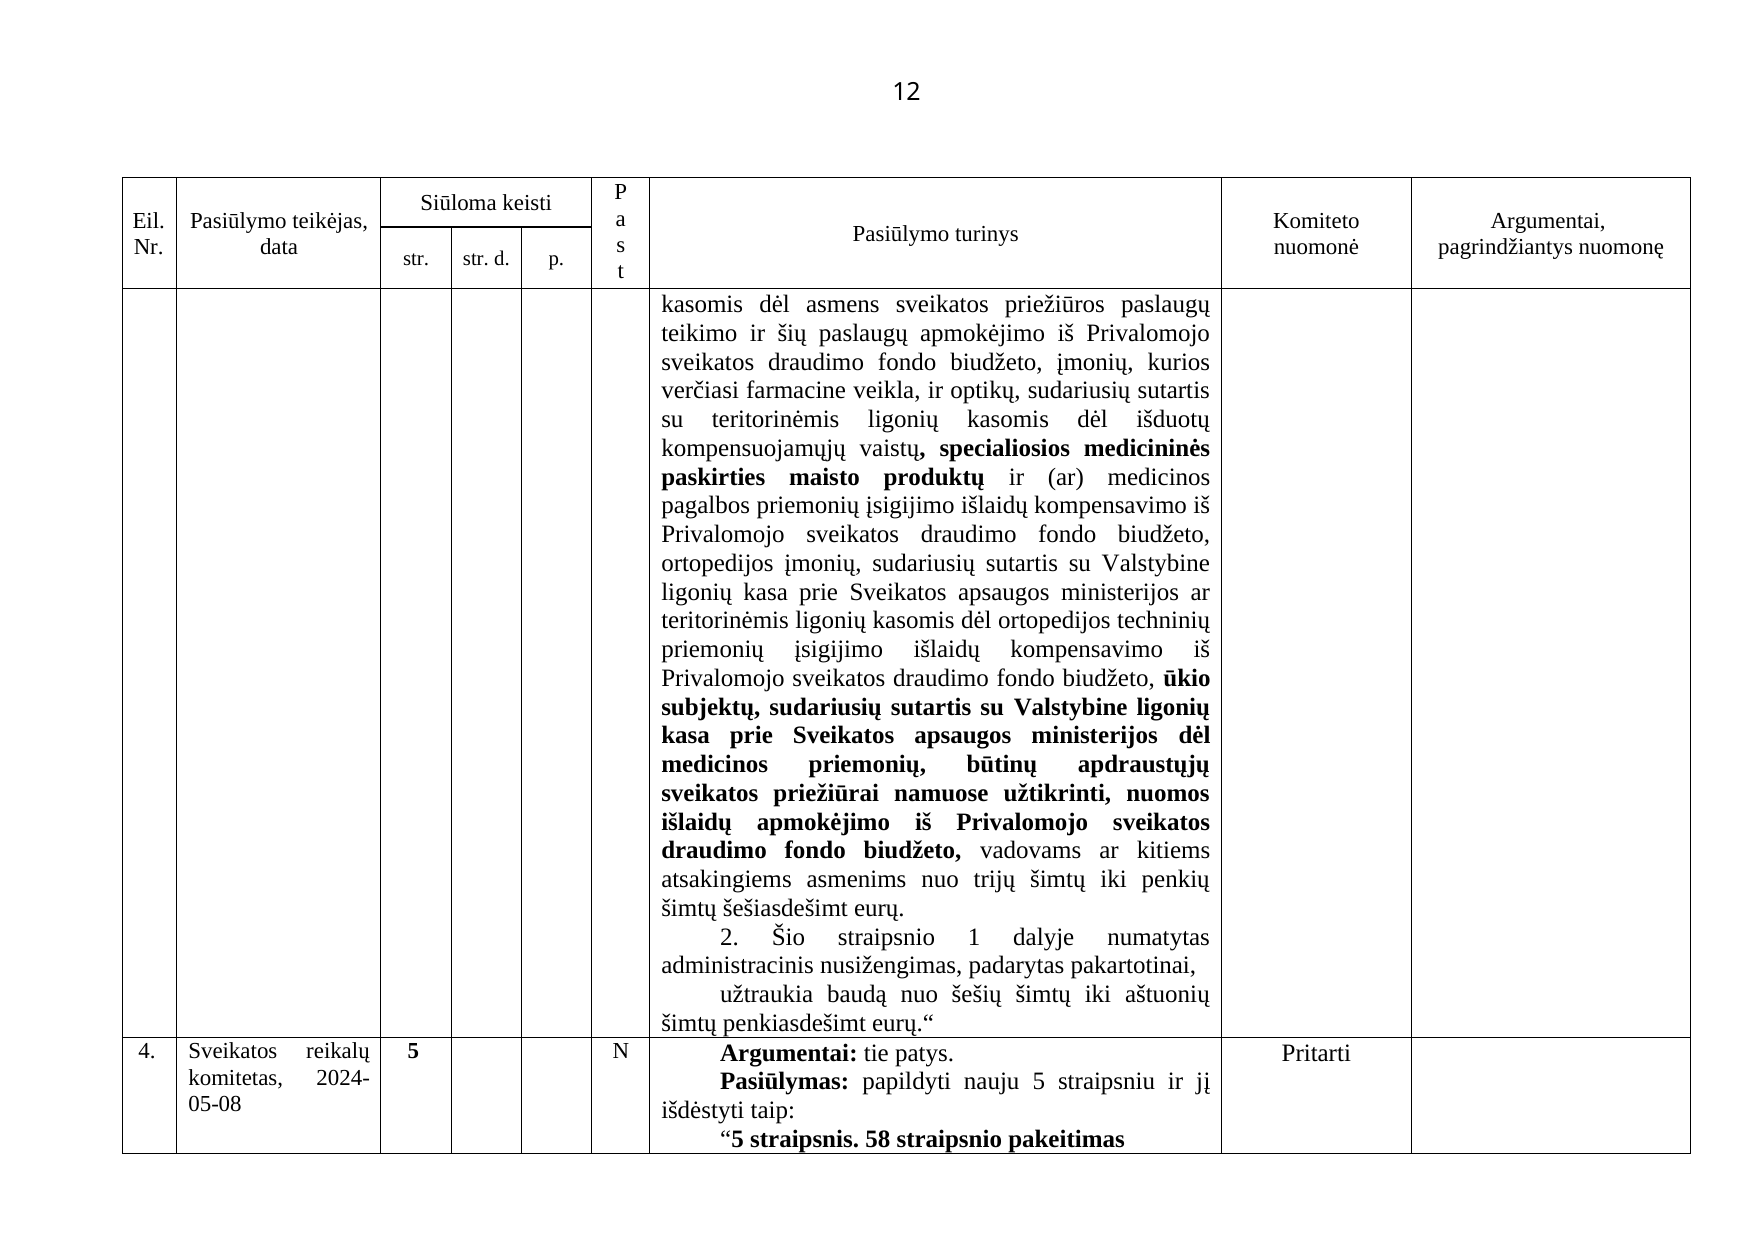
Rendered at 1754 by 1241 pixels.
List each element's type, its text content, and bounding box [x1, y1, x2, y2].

table_cell p. [522, 228, 591, 288]
table_cell kasomis dėl asmens sveikatos priežiūros paslaugų teikimo ir šių paslaugų apmokėjimo iš Privalomojo sveikatos draudimo fondo biudžeto, įmonių, kurios verčiasi farmacine veikla, ir optikų, sudariusių sutartis su teritorinėmis ligonių kasomis dėl išduotų kompensuojamųjų vaistų, specialiosios medicininės paskirties maisto produktų ir (ar) medicinos pagalbos priemonių įsigijimo išlaidų kompensavimo iš Privalomojo sveikatos draudimo fondo biudžeto, ortopedijos įmonių, sudariusių sutartis su Valstybine ligonių kasa prie Sveikatos apsaugos ministerijos ar teritorinėmis ligonių kasomis dėl ortopedijos techninių priemonių įsigijimo išlaidų kompensavimo iš Privalomojo sveikatos draudimo fondo biudžeto, ūkio subjektų, sudariusių sutartis su Valstybine ligonių kasa prie Sveikatos apsaugos ministerijos dėl medicinos priemonių, būtinų apdraustųjų sveikatos priežiūrai namuose užtikrinti, nuomos išlaidų apmokėjimo iš Privalomojo sveikatos draudimo fondo biudžeto, vadovams ar kitiems atsakingiems asmenims nuo trijų šimtų iki penkių šimtų šešiasdešimt eurų. 2. Šio straipsnio 1 dalyje numatytas administracinis nusižengimas, padarytas pakartotinai, užtraukia baudą nuo šešių šimtų iki aštuonių šimtų penkiasdešimt eurų.“ [650, 289, 1221, 1037]
table_cell Sveikatos reikalų komitetas, 2024-05-08 [177, 1038, 380, 1153]
table_header Siūloma keisti [381, 178, 591, 226]
table_cell N [592, 1038, 649, 1153]
table_cell [1412, 1038, 1690, 1153]
table_header Pasiūlymo teikėjas, data [177, 178, 380, 288]
table_cell 5 [381, 1038, 451, 1153]
table_cell [452, 1038, 521, 1153]
table_cell Argumentai: tie patys. Pasiūlymas: papildyti nauju 5 straipsniu ir jį išdėstyti taip: “5 straipsnis. 58 straipsnio pakeitimas [650, 1038, 1221, 1153]
table_cell [177, 289, 380, 1037]
table_cell str. [381, 228, 451, 288]
table_cell [522, 1038, 591, 1153]
table_cell Pritarti [1222, 1038, 1411, 1153]
table_header Argumentai, pagrindžiantys nuomonę [1412, 178, 1690, 288]
table_header Pasiūlymo turinys [650, 178, 1221, 288]
table_cell [1412, 289, 1690, 1037]
table_header Komiteto nuomonė [1222, 178, 1411, 288]
table_cell [123, 289, 176, 1037]
table_cell [1222, 289, 1411, 1037]
table_cell [452, 289, 521, 1037]
table_cell [381, 289, 451, 1037]
table_header Eil. Nr. [123, 178, 176, 288]
table_header Pastabos [592, 178, 649, 288]
table_cell [522, 289, 591, 1037]
table_cell 4. [123, 1038, 176, 1153]
table_cell [592, 289, 649, 1037]
table_cell str. d. [452, 228, 521, 288]
